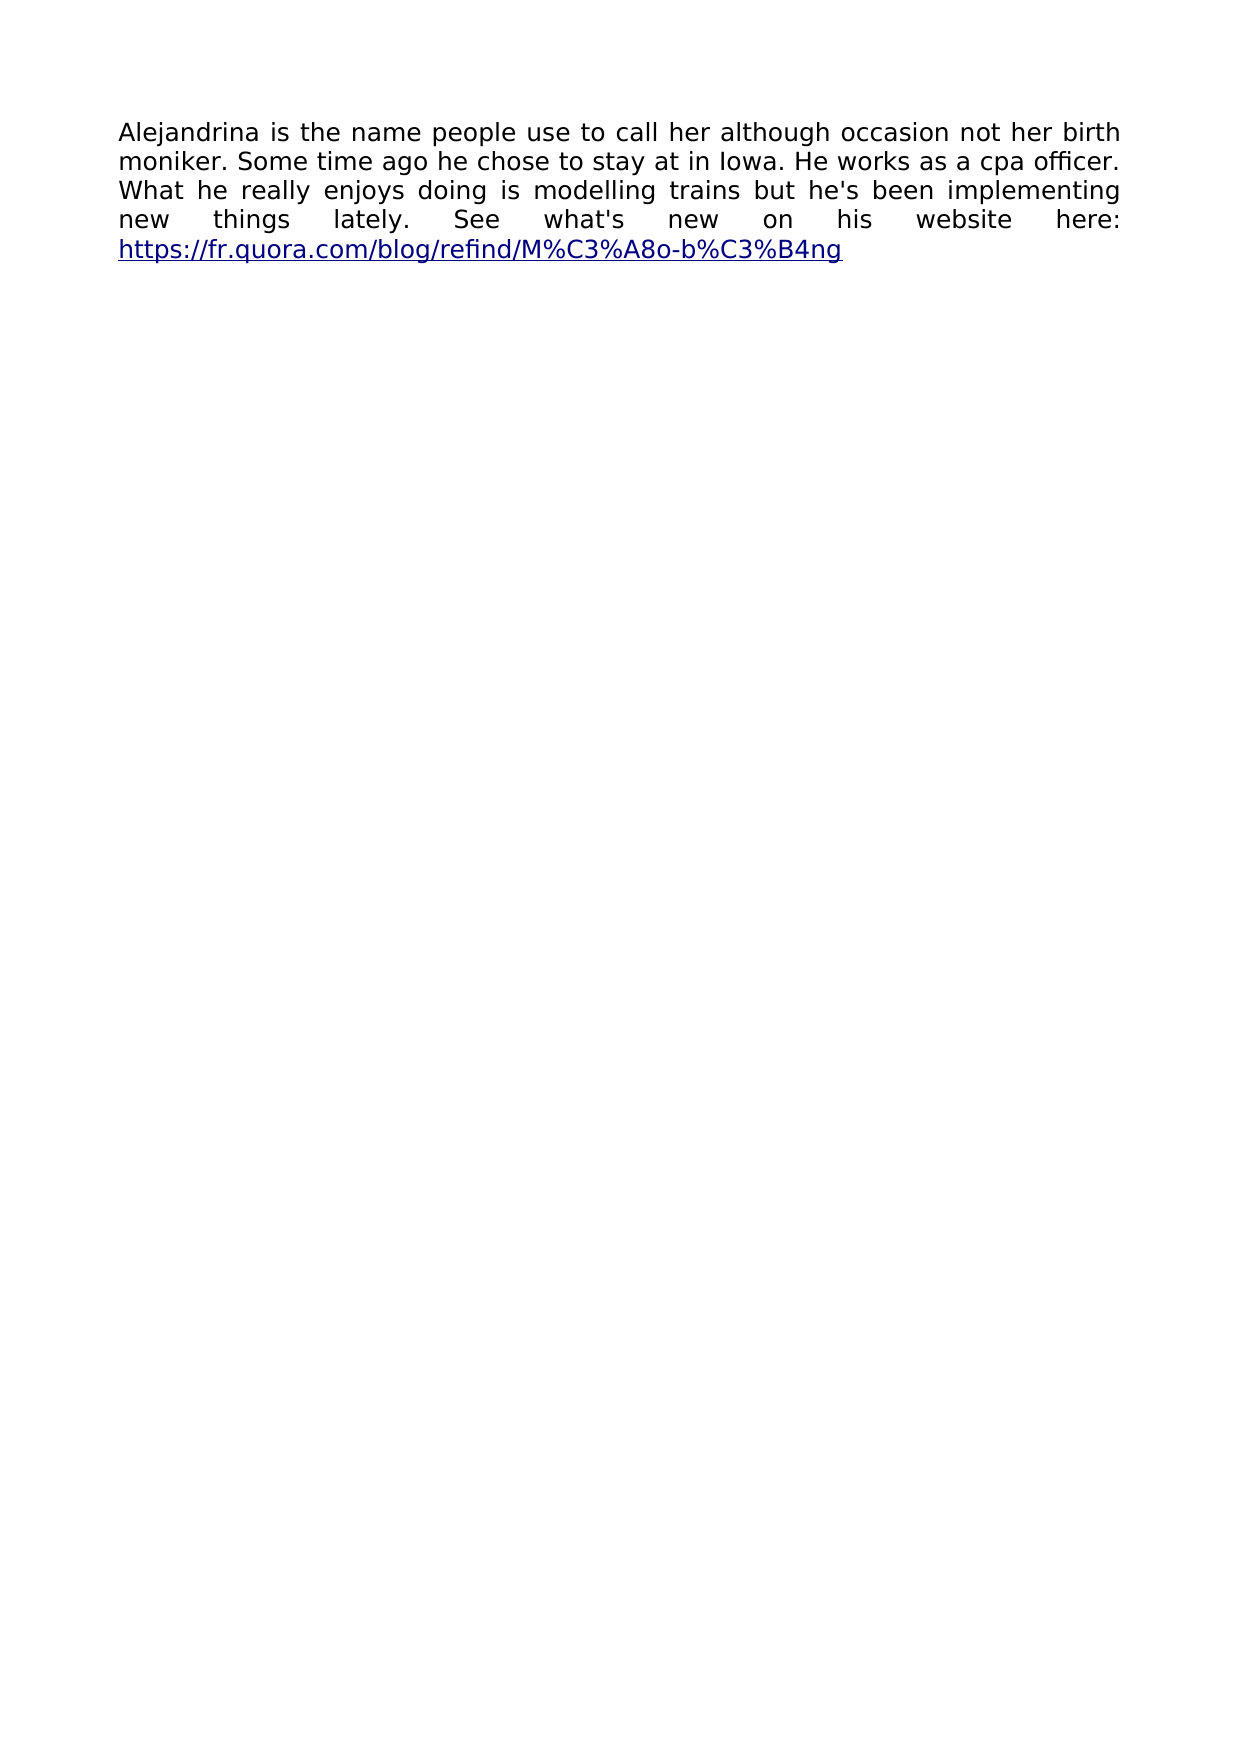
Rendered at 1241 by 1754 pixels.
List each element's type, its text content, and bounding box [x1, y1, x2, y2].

text Alejandrina is the name people use to call her although occasion not her birth moniker. Some time ago he chose to stay at in Iowa. He works as a cpa officer. What he really enjoys doing is modelling trains but he's been implementing new things lately. See what's new on his website here: https://fr.quora.com/blog/refind/M%C3%A8o-b%C3%B4ng [118, 118, 1122, 264]
